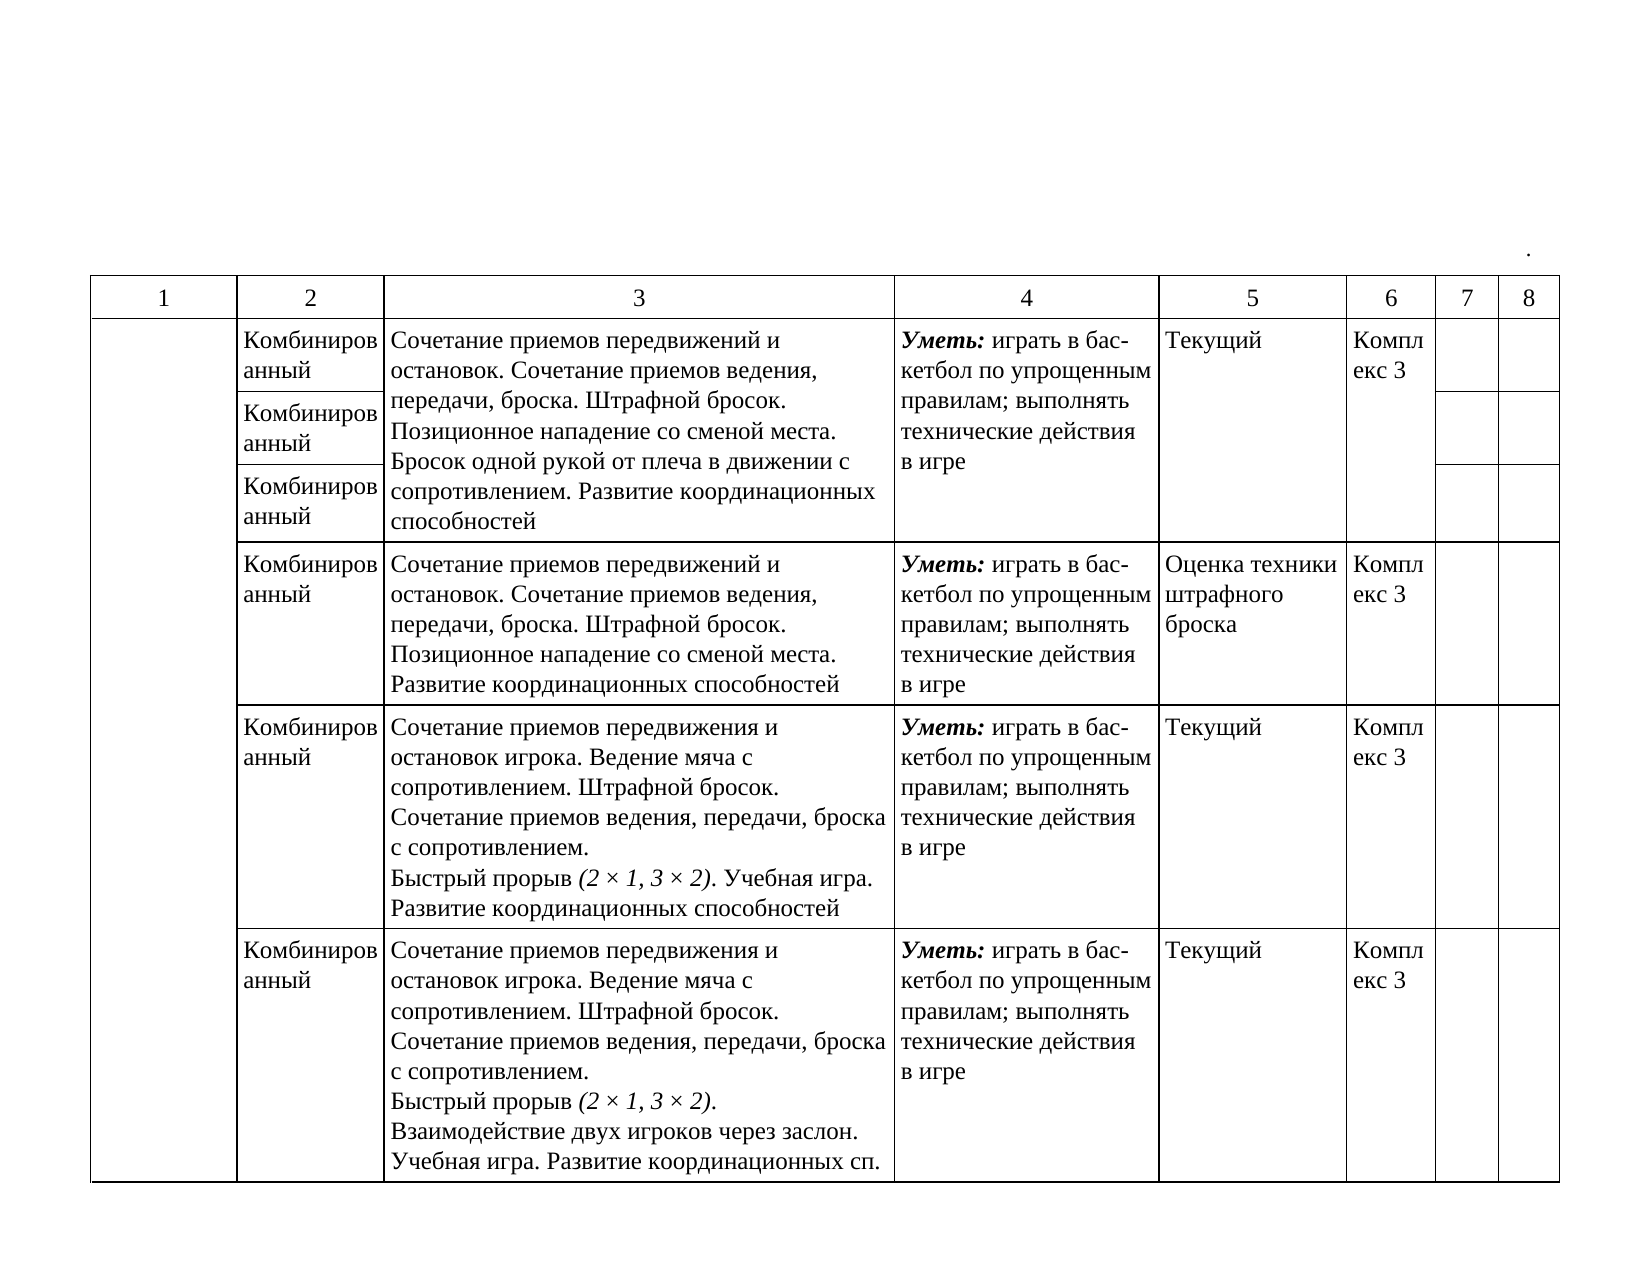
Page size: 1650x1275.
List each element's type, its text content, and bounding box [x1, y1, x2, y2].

table_cell Сочетание приемов передвижения и остановок игрока. Ведение мяча с сопротивлением. Штрафной бросок. Сочетание приемов ведения, передачи, броска с сопротивлением. Быстрый прорыв (2 × 1, 3 × 2). Взаимодействие двух игроков через заслон. Учебная игра. Развитие координационных сп. [385, 929, 894, 1181]
table_cell Комплекс 3 [1347, 319, 1435, 541]
table_header 4 [895, 276, 1158, 318]
table_cell Сочетание приемов передвижений и остановок. Сочетание приемов ведения, передачи, броска. Штрафной бросок. Позиционное нападение со сменой места. Бросок одной рукой от плеча в движении с сопротивлением. Развитие координационных способностей [385, 319, 894, 541]
table_cell [1499, 392, 1559, 463]
text . [118, 235, 1532, 261]
table_header 8 [1499, 276, 1559, 318]
table_cell Комплекс 3 [1347, 543, 1435, 704]
table_cell [1436, 319, 1498, 391]
table_cell Сочетание приемов передвижений и остановок. Сочетание приемов ведения, передачи, броска. Штрафной бросок. Позиционное нападение со сменой места. Развитие координационных способностей [385, 543, 894, 704]
table_cell [91, 319, 236, 1181]
table_cell Текущий [1160, 319, 1346, 541]
table_cell Комбинированный [238, 465, 383, 541]
table_cell [1499, 465, 1559, 541]
table_cell Комбинированный [238, 706, 383, 928]
table_cell [1499, 706, 1559, 928]
table_header 5 [1160, 276, 1346, 318]
table_cell [1436, 543, 1498, 704]
table_cell [1436, 706, 1498, 928]
table_cell Уметь: играть в бас-кетбол по упрощенным правилам; выполнять технические действия в игре [895, 706, 1158, 928]
table_cell Уметь: играть в бас-кетбол по упрощенным правилам; выполнять технические действия в игре [895, 319, 1158, 541]
table_header 2 [238, 276, 383, 318]
table_cell Текущий [1160, 929, 1346, 1181]
table_cell [1436, 465, 1498, 541]
table_cell [1499, 319, 1559, 391]
table_header 1 [91, 276, 236, 318]
table_cell Комплекс 3 [1347, 706, 1435, 928]
table_header 7 [1436, 276, 1498, 318]
table_cell Уметь: играть в бас-кетбол по упрощенным правилам; выполнять технические действия в игре [895, 543, 1158, 704]
table_cell [1436, 392, 1498, 463]
table_cell [1499, 543, 1559, 704]
table_cell Сочетание приемов передвижения и остановок игрока. Ведение мяча с сопротивлением. Штрафной бросок. Сочетание приемов ведения, передачи, броска с сопротивлением. Быстрый прорыв (2 × 1, 3 × 2). Учебная игра. Развитие координационных способностей [385, 706, 894, 928]
table_header 6 [1347, 276, 1435, 318]
table_cell Комбинированный [238, 319, 383, 391]
table_cell Комбинированный [238, 543, 383, 704]
table_cell [1436, 929, 1498, 1181]
table_cell [1499, 929, 1559, 1181]
table_cell Комбинированный [238, 929, 383, 1181]
table_cell Комбинированный [238, 392, 383, 463]
table_cell Оценка техники штрафного броска [1160, 543, 1346, 704]
table_cell Комплекс 3 [1347, 929, 1435, 1181]
table_header 3 [385, 276, 894, 318]
table_cell Уметь: играть в бас-кетбол по упрощенным правилам; выполнять технические действия в игре [895, 929, 1158, 1181]
table_cell Текущий [1160, 706, 1346, 928]
